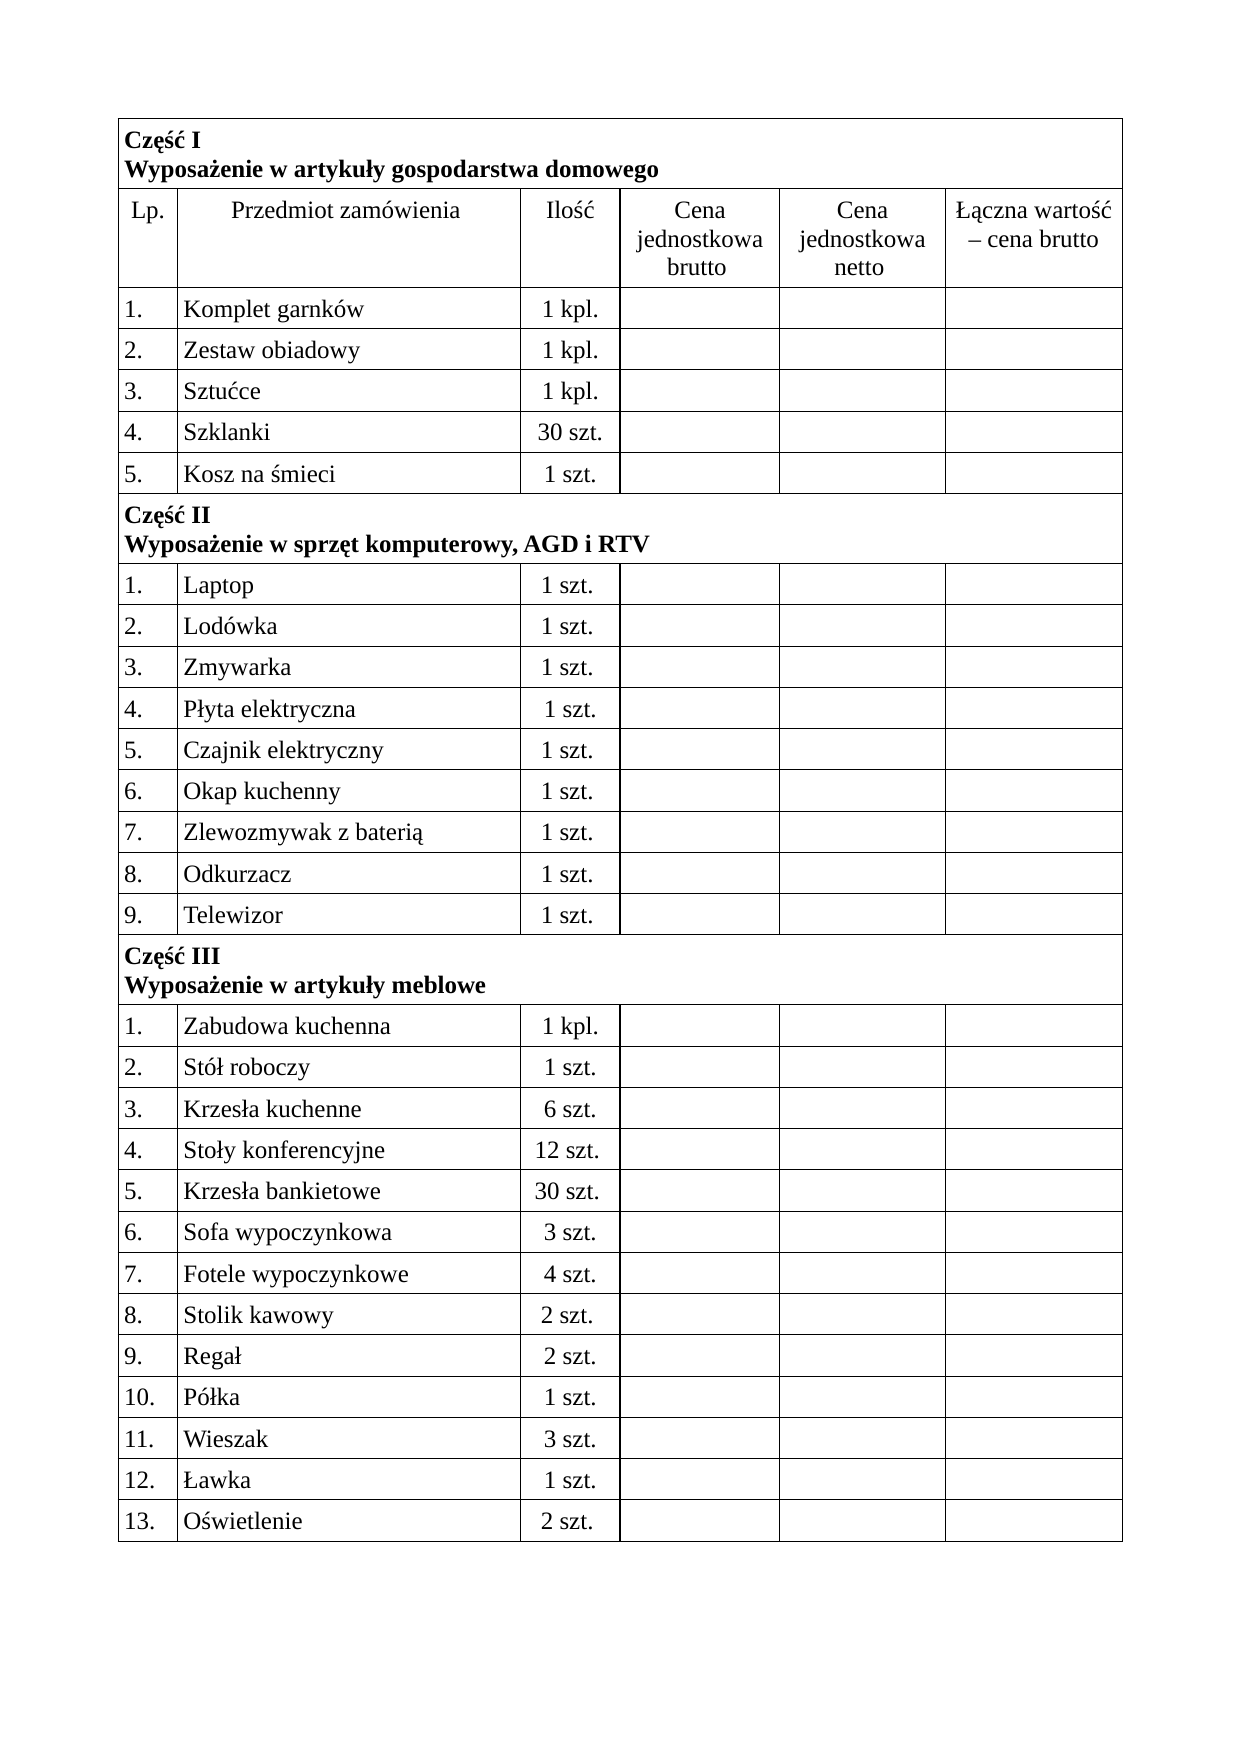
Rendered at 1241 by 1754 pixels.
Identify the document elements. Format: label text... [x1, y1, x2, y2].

table_cell 1 szt. [521, 770, 619, 811]
table_cell 1. [119, 564, 177, 604]
table_cell Telewizor [178, 894, 520, 934]
table_cell [621, 688, 779, 728]
table_cell Cena jednostkowa netto [780, 189, 945, 287]
table_cell 1 szt. [521, 647, 619, 687]
table_cell Część II Wyposażenie w sprzęt komputerowy, AGD i RTV [119, 494, 1122, 563]
table_cell [780, 412, 945, 452]
table_cell 4. [119, 688, 177, 728]
table_cell [946, 1088, 1122, 1128]
table_cell 10. [119, 1377, 177, 1417]
table_cell 6 szt. [521, 1088, 619, 1128]
table_cell [780, 1212, 945, 1252]
table_cell 3 szt. [521, 1418, 619, 1458]
table_cell 6. [119, 1212, 177, 1252]
table_cell 1 kpl. [521, 370, 619, 411]
table_cell [780, 894, 945, 934]
table_cell Oświetlenie [178, 1500, 520, 1541]
table_cell 1 szt. [521, 1377, 619, 1417]
table_cell [621, 647, 779, 687]
table_cell Półka [178, 1377, 520, 1417]
table_cell [780, 329, 945, 369]
table_cell [946, 1294, 1122, 1334]
table_cell [621, 1459, 779, 1499]
table_cell Laptop [178, 564, 520, 604]
table_cell [946, 688, 1122, 728]
table_cell 2 szt. [521, 1294, 619, 1334]
table_cell Część III Wyposażenie w artykuły meblowe [119, 935, 1122, 1004]
table_cell [780, 605, 945, 646]
table_cell [946, 853, 1122, 893]
table_cell 4. [119, 412, 177, 452]
table_header Część I Wyposażenie w artykuły gospodarstwa domowego [119, 119, 1122, 188]
table_cell [946, 605, 1122, 646]
table_cell Zestaw obiadowy [178, 329, 520, 369]
table_cell [621, 564, 779, 604]
table_cell Stolik kawowy [178, 1294, 520, 1334]
table_cell Sztućce [178, 370, 520, 411]
table_cell [946, 1047, 1122, 1087]
table_cell 2. [119, 1047, 177, 1087]
table_cell Ławka [178, 1459, 520, 1499]
table_cell Stoły konferencyjne [178, 1129, 520, 1169]
table_cell Ilość [521, 189, 619, 287]
table_cell Stół roboczy [178, 1047, 520, 1087]
table_cell Lodówka [178, 605, 520, 646]
table_cell Przedmiot zamówienia [178, 189, 520, 287]
table_cell 6. [119, 770, 177, 811]
table_cell [780, 1500, 945, 1541]
table_cell 30 szt. [521, 412, 619, 452]
table_cell [621, 1253, 779, 1293]
table_cell [946, 894, 1122, 934]
table_cell Łączna wartość – cena brutto [946, 189, 1122, 287]
table_cell 3 szt. [521, 1212, 619, 1252]
table_cell Krzesła bankietowe [178, 1170, 520, 1211]
table_cell [780, 647, 945, 687]
table_cell [621, 894, 779, 934]
table_cell Zabudowa kuchenna [178, 1005, 520, 1046]
table_cell [946, 1500, 1122, 1541]
table_cell [780, 564, 945, 604]
table_cell [946, 770, 1122, 811]
table_cell [780, 1088, 945, 1128]
table_cell 3. [119, 647, 177, 687]
table_cell Zmywarka [178, 647, 520, 687]
table_cell Kosz na śmieci [178, 453, 520, 493]
table_cell 5. [119, 453, 177, 493]
table_cell 1. [119, 288, 177, 328]
table_cell [780, 1005, 945, 1046]
table_cell [621, 1418, 779, 1458]
table_cell [946, 1170, 1122, 1211]
table_cell [946, 412, 1122, 452]
table_cell Krzesła kuchenne [178, 1088, 520, 1128]
table_cell [621, 1294, 779, 1334]
table_cell [780, 1294, 945, 1334]
table_cell [621, 1088, 779, 1128]
table_cell [946, 647, 1122, 687]
table_cell Cena jednostkowa brutto [621, 189, 779, 287]
table_cell [780, 1459, 945, 1499]
table_cell [621, 1500, 779, 1541]
table_cell 2. [119, 605, 177, 646]
table_cell [621, 1129, 779, 1169]
table_cell [946, 729, 1122, 769]
table_cell Szklanki [178, 412, 520, 452]
table_cell [621, 1335, 779, 1376]
table_cell Odkurzacz [178, 853, 520, 893]
table_cell [946, 1005, 1122, 1046]
table_cell [621, 605, 779, 646]
table_cell [780, 688, 945, 728]
table_cell 2 szt. [521, 1335, 619, 1376]
table_cell [780, 729, 945, 769]
table_cell 4 szt. [521, 1253, 619, 1293]
table_cell 8. [119, 1294, 177, 1334]
table_cell Sofa wypoczynkowa [178, 1212, 520, 1252]
table_cell 1. [119, 1005, 177, 1046]
table_cell [946, 453, 1122, 493]
table_cell [946, 370, 1122, 411]
table_cell [946, 1129, 1122, 1169]
table_cell [621, 1005, 779, 1046]
table_cell [780, 1418, 945, 1458]
table_cell [621, 1212, 779, 1252]
table_cell [780, 1253, 945, 1293]
table_cell [946, 1377, 1122, 1417]
table_cell 12 szt. [521, 1129, 619, 1169]
table_cell 1 szt. [521, 894, 619, 934]
table_cell [621, 329, 779, 369]
table_cell 2. [119, 329, 177, 369]
table_cell Czajnik elektryczny [178, 729, 520, 769]
table_cell [621, 1377, 779, 1417]
table_cell Lp. [119, 189, 177, 287]
table_cell Płyta elektryczna [178, 688, 520, 728]
table_cell [780, 288, 945, 328]
table_cell 1 szt. [521, 564, 619, 604]
table_cell [621, 288, 779, 328]
table_cell Komplet garnków [178, 288, 520, 328]
table_cell 3. [119, 370, 177, 411]
table_cell 1 szt. [521, 688, 619, 728]
table_cell 11. [119, 1418, 177, 1458]
table_cell [780, 1170, 945, 1211]
table_cell [780, 1335, 945, 1376]
table_cell [946, 329, 1122, 369]
table_cell [621, 729, 779, 769]
table_cell 13. [119, 1500, 177, 1541]
table_cell 30 szt. [521, 1170, 619, 1211]
table_cell 7. [119, 1253, 177, 1293]
table_cell [621, 453, 779, 493]
table_cell 4. [119, 1129, 177, 1169]
table_cell [780, 853, 945, 893]
table_cell 9. [119, 894, 177, 934]
table_cell 1 szt. [521, 1047, 619, 1087]
table_cell 1 szt. [521, 605, 619, 646]
table_cell Fotele wypoczynkowe [178, 1253, 520, 1293]
table_cell 5. [119, 729, 177, 769]
table_cell Regał [178, 1335, 520, 1376]
table_cell 3. [119, 1088, 177, 1128]
table_cell 1 szt. [521, 453, 619, 493]
table_cell [780, 1129, 945, 1169]
table_cell [946, 1335, 1122, 1376]
table_cell 1 kpl. [521, 329, 619, 369]
table_cell 1 szt. [521, 812, 619, 852]
table_cell [780, 770, 945, 811]
table_cell 9. [119, 1335, 177, 1376]
table_cell 1 kpl. [521, 1005, 619, 1046]
table_cell [621, 370, 779, 411]
table_cell [621, 1047, 779, 1087]
table_cell [621, 412, 779, 452]
table_cell Okap kuchenny [178, 770, 520, 811]
table_cell Zlewozmywak z baterią [178, 812, 520, 852]
table_cell [946, 1253, 1122, 1293]
table_cell [946, 564, 1122, 604]
table_cell Wieszak [178, 1418, 520, 1458]
table_cell [780, 1377, 945, 1417]
table_cell [946, 812, 1122, 852]
table_cell 1 kpl. [521, 288, 619, 328]
table_cell 1 szt. [521, 1459, 619, 1499]
table_cell [780, 1047, 945, 1087]
table_cell [780, 812, 945, 852]
table_cell 7. [119, 812, 177, 852]
table_cell 5. [119, 1170, 177, 1211]
table_cell 12. [119, 1459, 177, 1499]
table_cell [621, 812, 779, 852]
table_cell 1 szt. [521, 853, 619, 893]
table_cell [780, 453, 945, 493]
table_cell [946, 1212, 1122, 1252]
table_cell 1 szt. [521, 729, 619, 769]
table_cell [780, 370, 945, 411]
table_cell [621, 770, 779, 811]
table_cell 8. [119, 853, 177, 893]
table_cell [621, 853, 779, 893]
table_cell [621, 1170, 779, 1211]
table_cell 2 szt. [521, 1500, 619, 1541]
table_cell [946, 288, 1122, 328]
table_cell [946, 1418, 1122, 1458]
table_cell [946, 1459, 1122, 1499]
